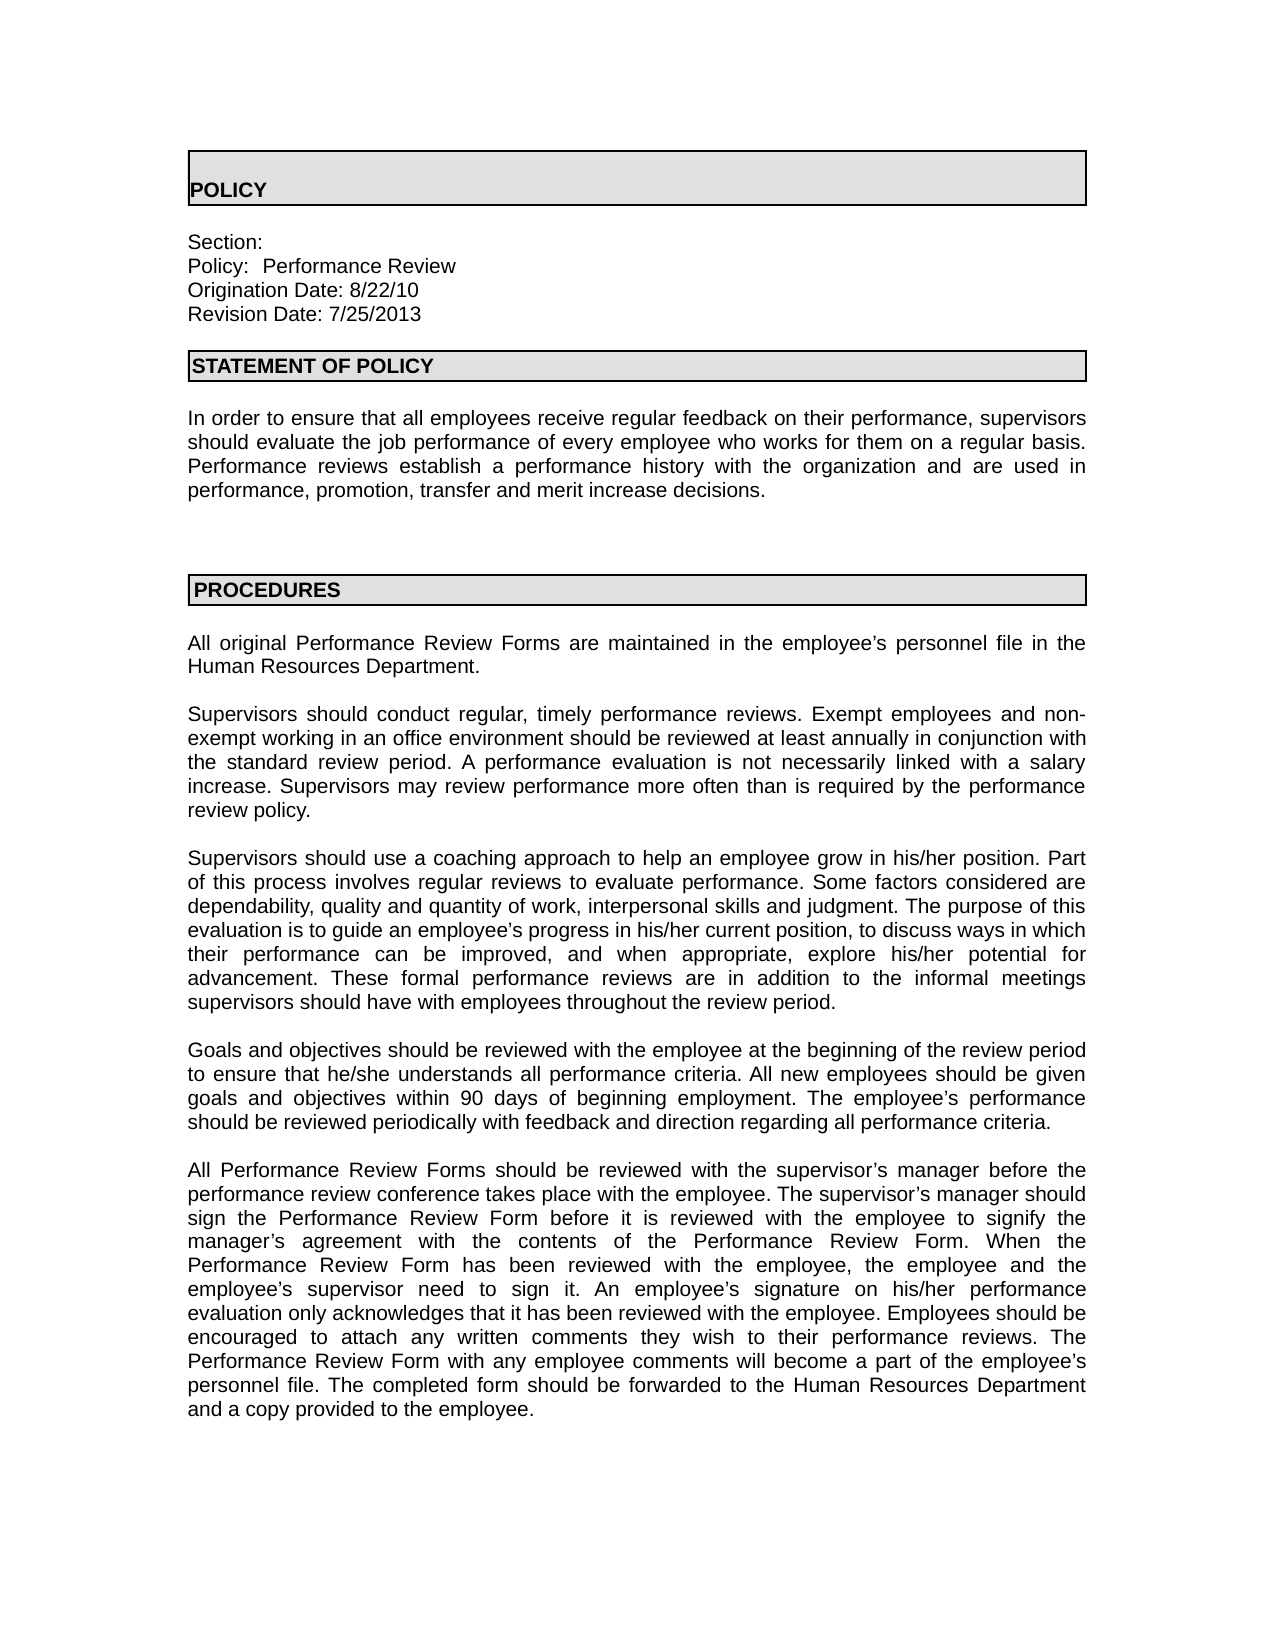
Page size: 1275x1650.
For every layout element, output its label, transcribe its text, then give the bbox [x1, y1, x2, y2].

text Policy: Performance Review [187, 254, 1087, 278]
subtitle STATEMENT OF POLICY [190, 352, 1085, 380]
title All original Performance Review Forms are maintained in the employee’s personnel file in the Human Resources Department. [187, 630, 1087, 678]
title Goals and objectives should be reviewed with the employee at the beginning of the review period to ensure that he/she understands all performance criteria. All new employees should be given goals and objectives within 90 days of beginning employment. The employee’s performance should be reviewed periodically with feedback and direction regarding all performance criteria. [187, 1038, 1087, 1133]
text Origination Date: 8/22/10 [187, 278, 1087, 302]
text Section: [187, 230, 1087, 254]
title Supervisors should conduct regular, timely performance reviews. Exempt employees and non-exempt working in an office environment should be reviewed at least annually in conjunction with the standard review period. A performance evaluation is not necessarily linked with a salary increase. Supervisors may review performance more often than is required by the performance review policy. [187, 702, 1087, 822]
text In order to ensure that all employees receive regular feedback on their performance, supervisors should evaluate the job performance of every employee who works for them on a regular basis. Performance reviews establish a performance history with the organization and are used in performance, promotion, transfer and merit increase decisions. [187, 406, 1087, 502]
text Revision Date: 7/25/2013 [187, 302, 1087, 326]
subtitle POLICY [190, 174, 1085, 204]
title All Performance Review Forms should be reviewed with the supervisor’s manager before the performance review conference takes place with the employee. The supervisor’s manager should sign the Performance Review Form before it is reviewed with the employee to signify the manager’s agreement with the contents of the Performance Review Form. When the Performance Review Form has been reviewed with the employee, the employee and the employee’s supervisor need to sign it. An employee’s signature on his/her performance evaluation only acknowledges that it has been reviewed with the employee. Employees should be encouraged to attach any written comments they wish to their performance reviews. The Performance Review Form with any employee comments will become a part of the employee’s personnel file. The completed form should be forwarded to the Human Resources Department and a copy provided to the employee. [187, 1157, 1087, 1421]
title Supervisors should use a coaching approach to help an employee grow in his/her position. Part of this process involves regular reviews to evaluate performance. Some factors considered are dependability, quality and quantity of work, interpersonal skills and judgment. The purpose of this evaluation is to guide an employee’s progress in his/her current position, to discuss ways in which their performance can be improved, and when appropriate, explore his/her potential for advancement. These formal performance reviews are in addition to the informal meetings supervisors should have with employees throughout the review period. [187, 846, 1087, 1014]
subtitle PROCEDURES [190, 576, 1085, 604]
